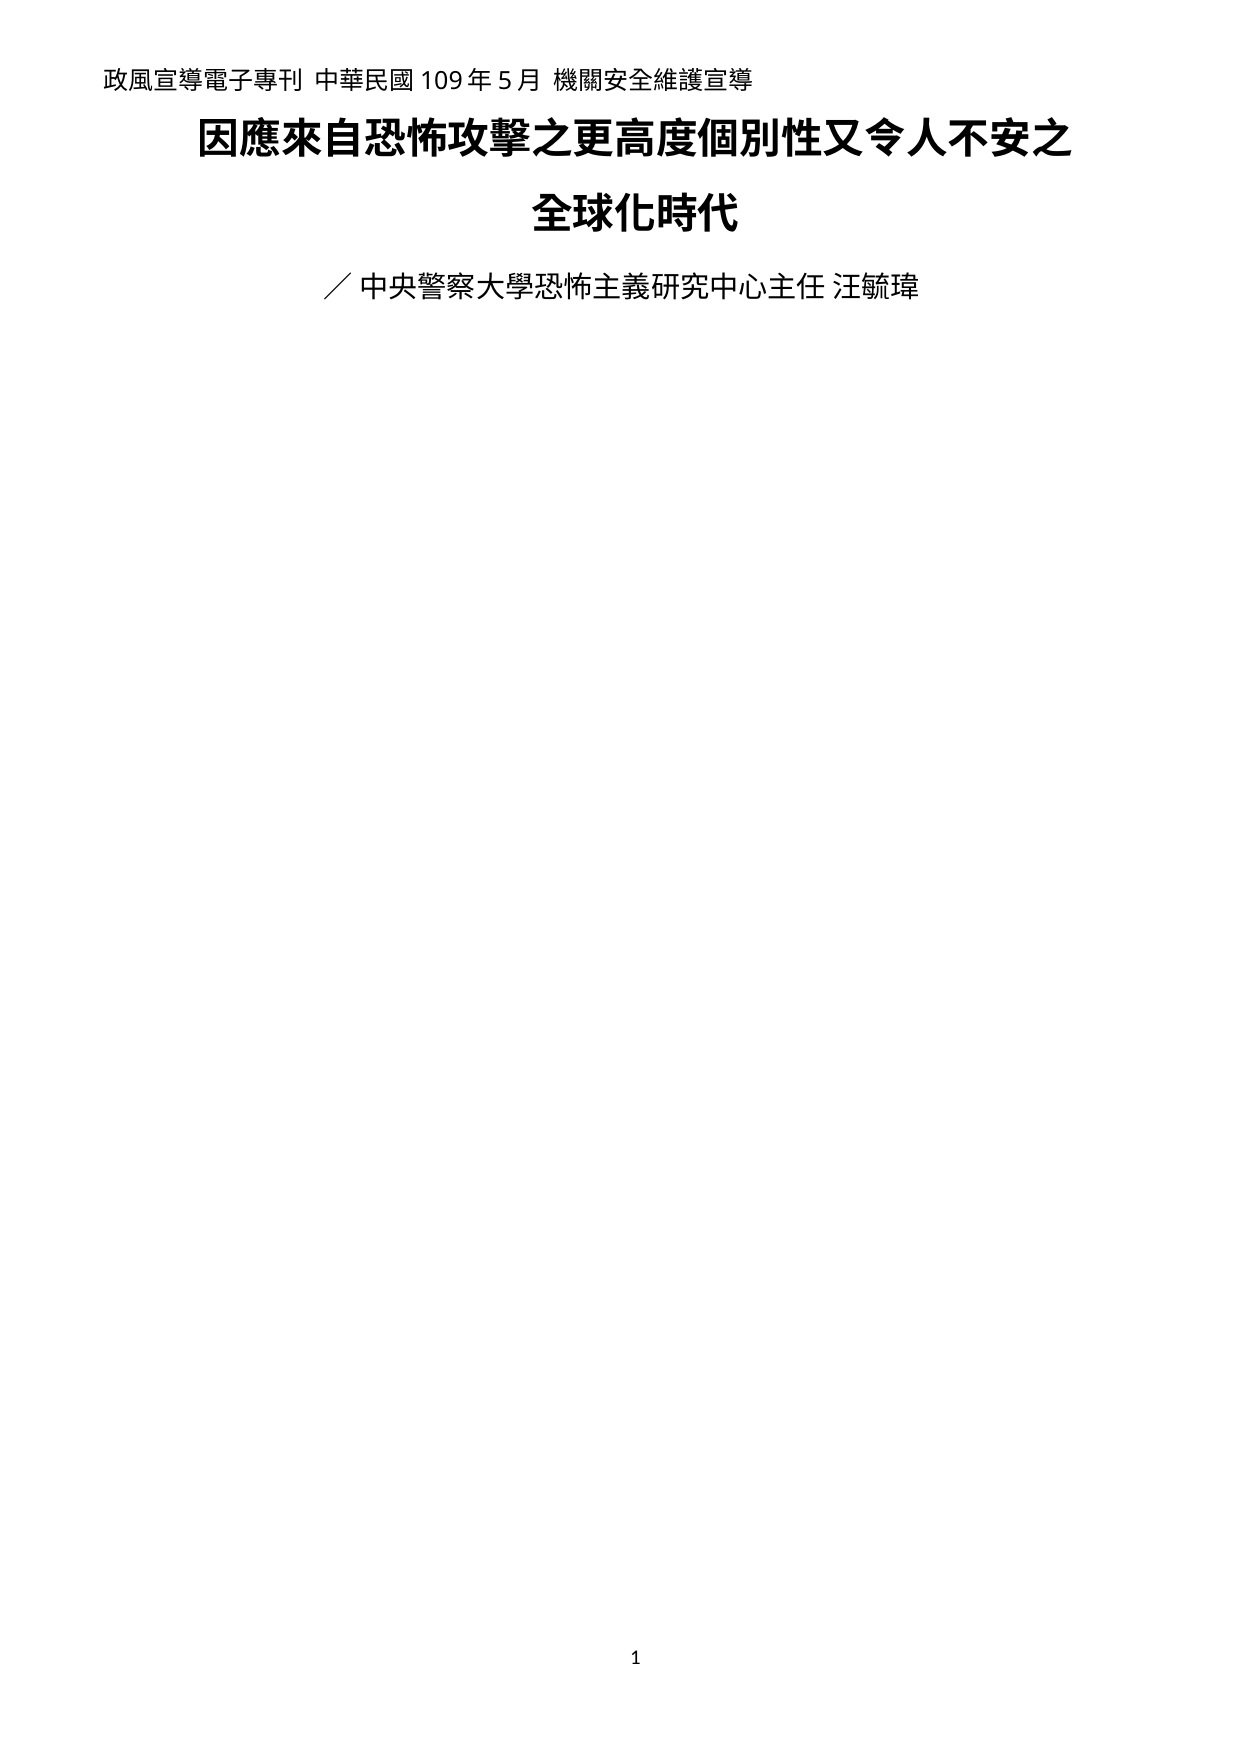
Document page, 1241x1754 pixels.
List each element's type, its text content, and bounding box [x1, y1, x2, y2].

text 政風宣導電子專刊 中華民國109年5月 機關安全維護宣導 [103, 60, 1167, 97]
text 因應來自恐怖攻擊之更高度個別性又令人不安之 [103, 97, 1167, 172]
text ／ 中央警察大學恐怖主義研究中心主任 汪毓瑋 [103, 247, 1167, 322]
text 全球化時代 [103, 172, 1167, 247]
